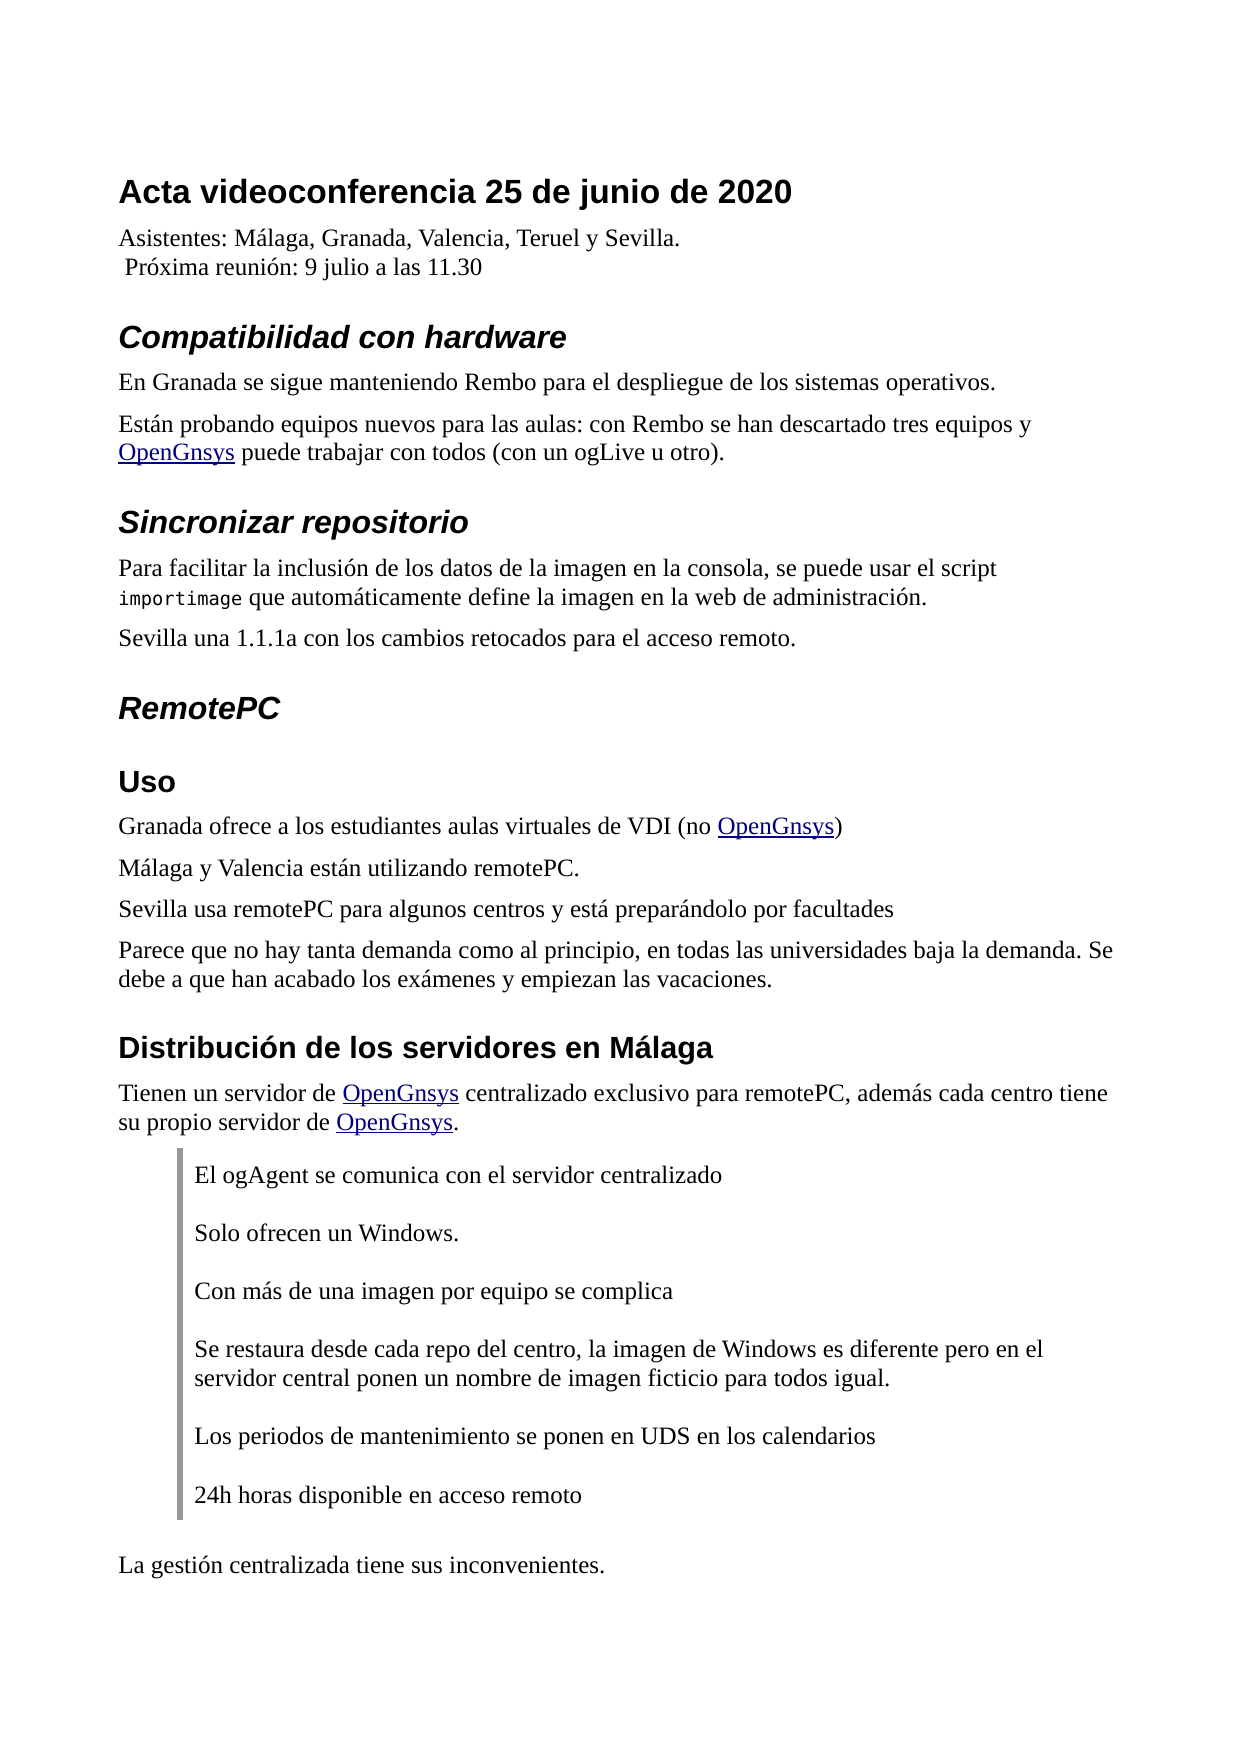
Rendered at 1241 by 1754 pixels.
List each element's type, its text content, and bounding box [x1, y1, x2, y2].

text Sevilla una 1.1.1a con los cambios retocados para el acceso remoto. [118, 623, 1122, 652]
subtitle RemotePC [118, 689, 1122, 726]
text Están probando equipos nuevos para las aulas: con Rembo se han descartado tres equipos y OpenGnsys puede trabajar con todos (con un ogLive u otro). [118, 409, 1122, 466]
subtitle Uso [118, 764, 1122, 799]
text Solo ofrecen un Windows. [183, 1206, 1063, 1247]
text Sevilla usa remotePC para algunos centros y está preparándolo por facultades [118, 894, 1122, 923]
subtitle Distribución de los servidores en Málaga [118, 1030, 1122, 1066]
text Para facilitar la inclusión de los datos de la imagen en la consola, se puede usar el script importimage que automáticamente define la imagen en la web de administración. [118, 553, 1122, 611]
text La gestión centralizada tiene sus inconvenientes. [118, 1550, 1122, 1578]
text Con más de una imagen por equipo se complica [183, 1264, 1063, 1305]
text Tienen un servidor de OpenGnsys centralizado exclusivo para remotePC, además cada centro tiene su propio servidor de OpenGnsys. [118, 1078, 1122, 1136]
subtitle Sincronizar repositorio [118, 504, 1122, 541]
text 24h horas disponible en acceso remoto [183, 1468, 1063, 1520]
subtitle Acta videoconferencia 25 de junio de 2020 [118, 172, 1122, 211]
subtitle Compatibilidad con hardware [118, 318, 1122, 355]
text Los periodos de mantenimiento se ponen en UDS en los calendarios [183, 1410, 1063, 1450]
text El ogAgent se comunica con el servidor centralizado [183, 1148, 1063, 1188]
text Málaga y Valencia están utilizando remotePC. [118, 853, 1122, 881]
text Asistentes: Málaga, Granada, Valencia, Teruel y Sevilla. Próxima reunión: 9 julio a las 11.30 [118, 223, 1122, 281]
text Parece que no hay tanta demanda como al principio, en todas las universidades baja la demanda. Se debe a que han acabado los exámenes y empiezan las vacaciones. [118, 935, 1122, 993]
text Granada ofrece a los estudiantes aulas virtuales de VDI (no OpenGnsys) [118, 811, 1122, 840]
text Se restaura desde cada repo del centro, la imagen de Windows es diferente pero en el servidor central ponen un nombre de imagen ficticio para todos igual. [183, 1323, 1063, 1392]
text En Granada se sigue manteniendo Rembo para el despliegue de los sistemas operativos. [118, 367, 1122, 396]
